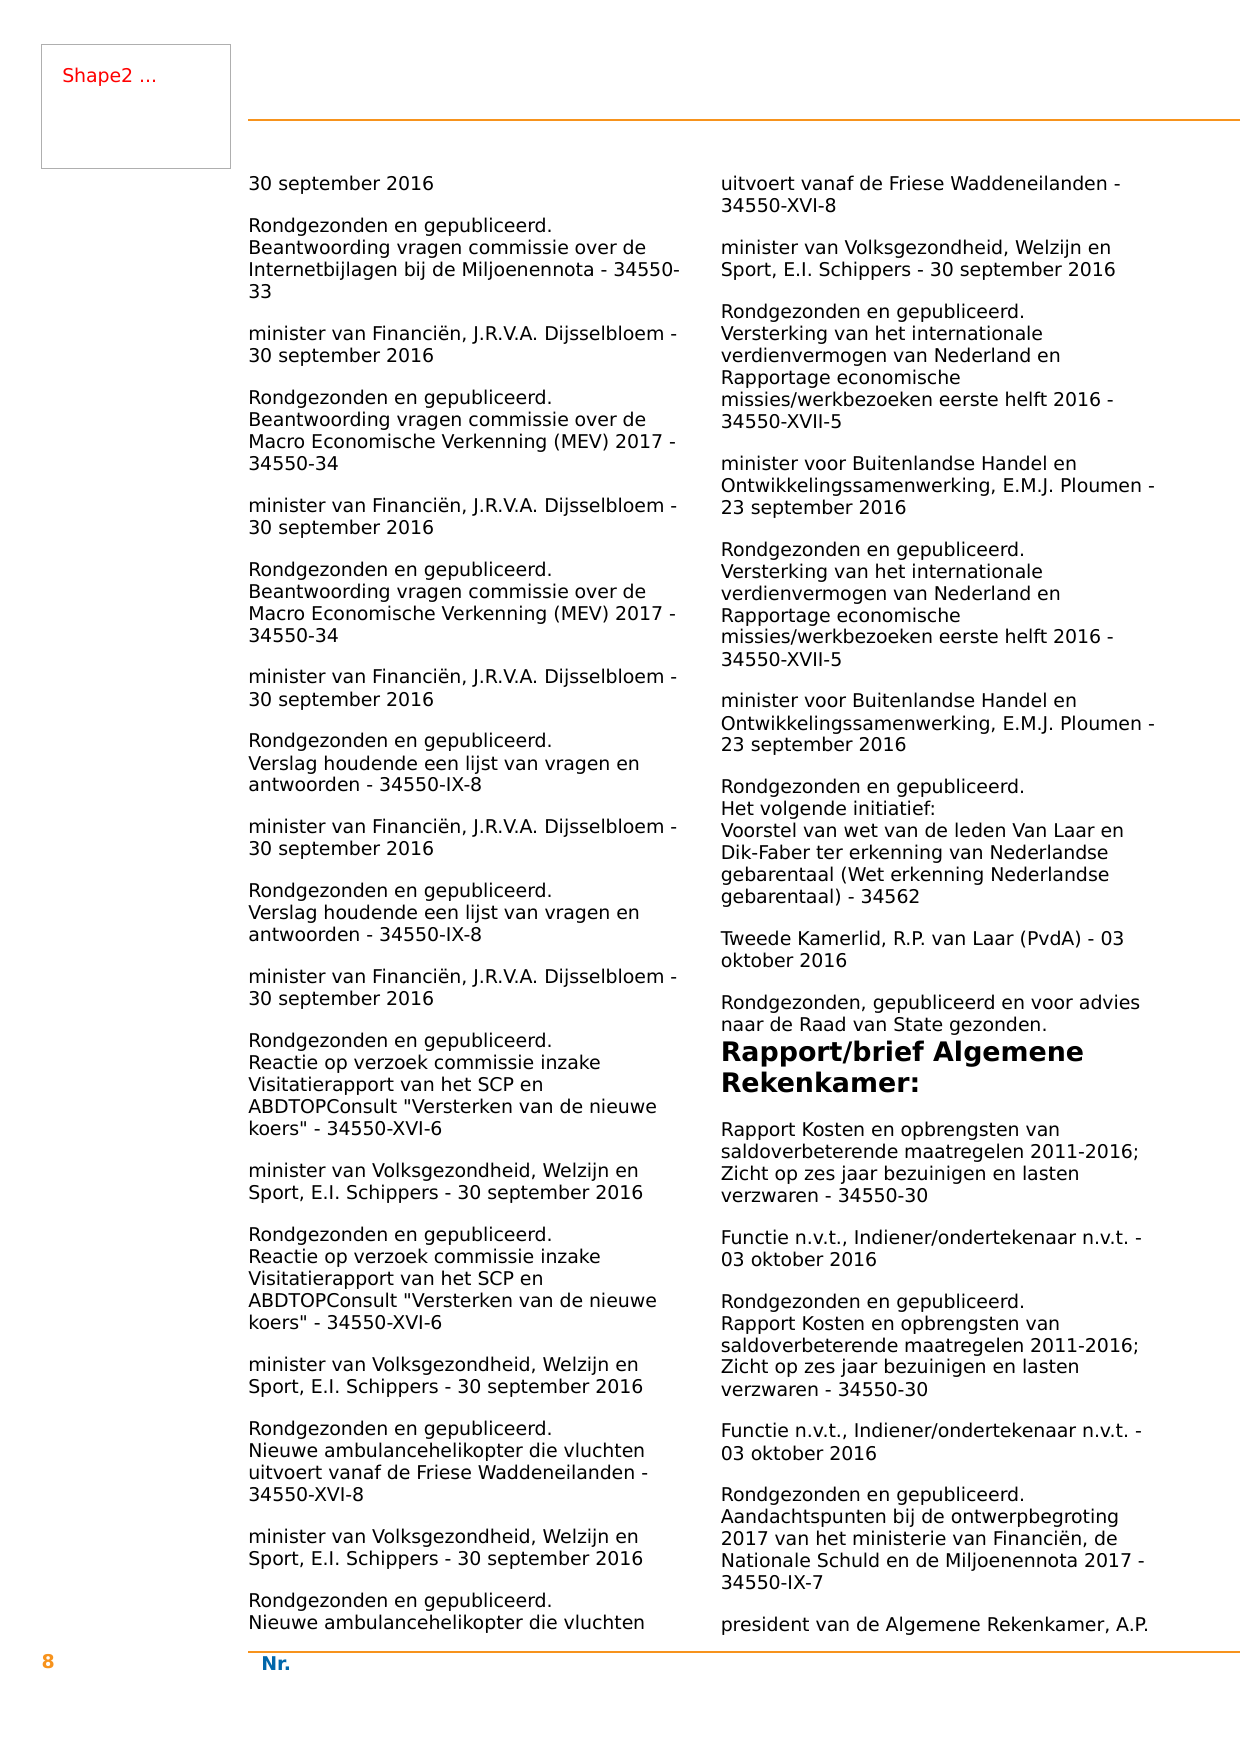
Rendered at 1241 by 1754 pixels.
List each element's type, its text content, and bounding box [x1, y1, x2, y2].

text president van de Algemene Rekenkamer, A.P. [721, 1614, 1163, 1636]
text uitvoert vanaf de Friese Waddeneilanden - 34550-XVI-8 [721, 173, 1163, 217]
text Beantwoording vragen commissie over de Macro Economische Verkenning (MEV) 2017 - 34550-34 [248, 581, 691, 646]
text Rondgezonden en gepubliceerd. [721, 776, 1163, 798]
title Rapport/brief Algemene Rekenkamer: [721, 1036, 1163, 1099]
text minister van Financiën, J.R.V.A. Dijsselbloem - 30 september 2016 [248, 494, 691, 538]
text Reactie op verzoek commissie inzake Visitatierapport van het SCP en ABDTOPConsult "Versterken van de nieuwe koers" - 34550-XVI-6 [248, 1246, 691, 1334]
text Het volgende initiatief: [721, 798, 1163, 820]
text Verslag houdende een lijst van vragen en antwoorden - 34550-IX-8 [248, 902, 691, 946]
text Nieuwe ambulancehelikopter die vluchten uitvoert vanaf de Friese Waddeneilanden - 34550-XVI-8 [248, 1440, 691, 1506]
text Voorstel van wet van de leden Van Laar en Dik-Faber ter erkenning van Nederlandse gebarentaal (Wet erkenning Nederlandse gebarentaal) - 34562 [721, 820, 1163, 908]
text minister van Volksgezondheid, Welzijn en Sport, E.I. Schippers - 30 september 2016 [248, 1354, 691, 1398]
text Rapport Kosten en opbrengsten van saldoverbeterende maatregelen 2011-2016; Zicht op zes jaar bezuinigen en lasten verzwaren - 34550-30 [721, 1312, 1163, 1400]
text Rondgezonden en gepubliceerd. [248, 1590, 691, 1612]
text Rondgezonden en gepubliceerd. [248, 215, 691, 237]
text minister van Financiën, J.R.V.A. Dijsselbloem - 30 september 2016 [248, 666, 691, 710]
text Rondgezonden en gepubliceerd. [248, 730, 691, 752]
text Rondgezonden en gepubliceerd. [721, 538, 1163, 561]
text - 30 september 2016 [248, 173, 691, 195]
text minister van Financiën, J.R.V.A. Dijsselbloem - 30 september 2016 [248, 323, 691, 367]
text Rondgezonden en gepubliceerd. [248, 1030, 691, 1052]
text Verslag houdende een lijst van vragen en antwoorden - 34550-IX-8 [248, 752, 691, 796]
text Rondgezonden en gepubliceerd. [248, 1418, 691, 1440]
text Aandachtspunten bij de ontwerpbegroting 2017 van het ministerie van Financiën, de Nationale Schuld en de Miljoenennota 2017 - 34550-IX-7 [721, 1506, 1163, 1594]
text Rondgezonden, gepubliceerd en voor advies naar de Raad van State gezonden. [721, 992, 1163, 1036]
text minister van Volksgezondheid, Welzijn en Sport, E.I. Schippers - 30 september 2016 [248, 1526, 691, 1570]
text Rondgezonden en gepubliceerd. [248, 387, 691, 409]
text Functie n.v.t., Indiener/ondertekenaar n.v.t. - 03 oktober 2016 [721, 1420, 1163, 1464]
text Beantwoording vragen commissie over de Macro Economische Verkenning (MEV) 2017 - 34550-34 [248, 409, 691, 474]
text Rapport Kosten en opbrengsten van saldoverbeterende maatregelen 2011-2016; Zicht op zes jaar bezuinigen en lasten verzwaren - 34550-30 [721, 1119, 1163, 1207]
text minister van Financiën, J.R.V.A. Dijsselbloem - 30 september 2016 [248, 966, 691, 1010]
text minister van Volksgezondheid, Welzijn en Sport, E.I. Schippers - 30 september 2016 [248, 1160, 691, 1204]
text minister voor Buitenlandse Handel en Ontwikkelingssamenwerking, E.M.J. Ploumen - 23 september 2016 [721, 453, 1163, 518]
text Rondgezonden en gepubliceerd. [248, 558, 691, 581]
text Rondgezonden en gepubliceerd. [721, 1484, 1163, 1506]
text Reactie op verzoek commissie inzake Visitatierapport van het SCP en ABDTOPConsult "Versterken van de nieuwe koers" - 34550-XVI-6 [248, 1052, 691, 1140]
text Rondgezonden en gepubliceerd. [248, 1224, 691, 1246]
text Rondgezonden en gepubliceerd. [721, 1291, 1163, 1312]
text Nieuwe ambulancehelikopter die vluchten [248, 1612, 691, 1634]
text minister voor Buitenlandse Handel en Ontwikkelingssamenwerking, E.M.J. Ploumen - 23 september 2016 [721, 690, 1163, 756]
text Rondgezonden en gepubliceerd. [248, 880, 691, 902]
text minister van Financiën, J.R.V.A. Dijsselbloem - 30 september 2016 [248, 816, 691, 860]
text Tweede Kamerlid, R.P. van Laar (PvdA) - 03 oktober 2016 [721, 928, 1163, 972]
text Functie n.v.t., Indiener/ondertekenaar n.v.t. - 03 oktober 2016 [721, 1227, 1163, 1271]
text Versterking van het internationale verdienvermogen van Nederland en Rapportage economische missies/werkbezoeken eerste helft 2016 - 34550-XVII-5 [721, 561, 1163, 670]
text Beantwoording vragen commissie over de Internetbijlagen bij de Miljoenennota - 34550-33 [248, 237, 691, 303]
text minister van Volksgezondheid, Welzijn en Sport, E.I. Schippers - 30 september 2016 [721, 237, 1163, 281]
text Versterking van het internationale verdienvermogen van Nederland en Rapportage economische missies/werkbezoeken eerste helft 2016 - 34550-XVII-5 [721, 323, 1163, 433]
text Rondgezonden en gepubliceerd. [721, 301, 1163, 323]
